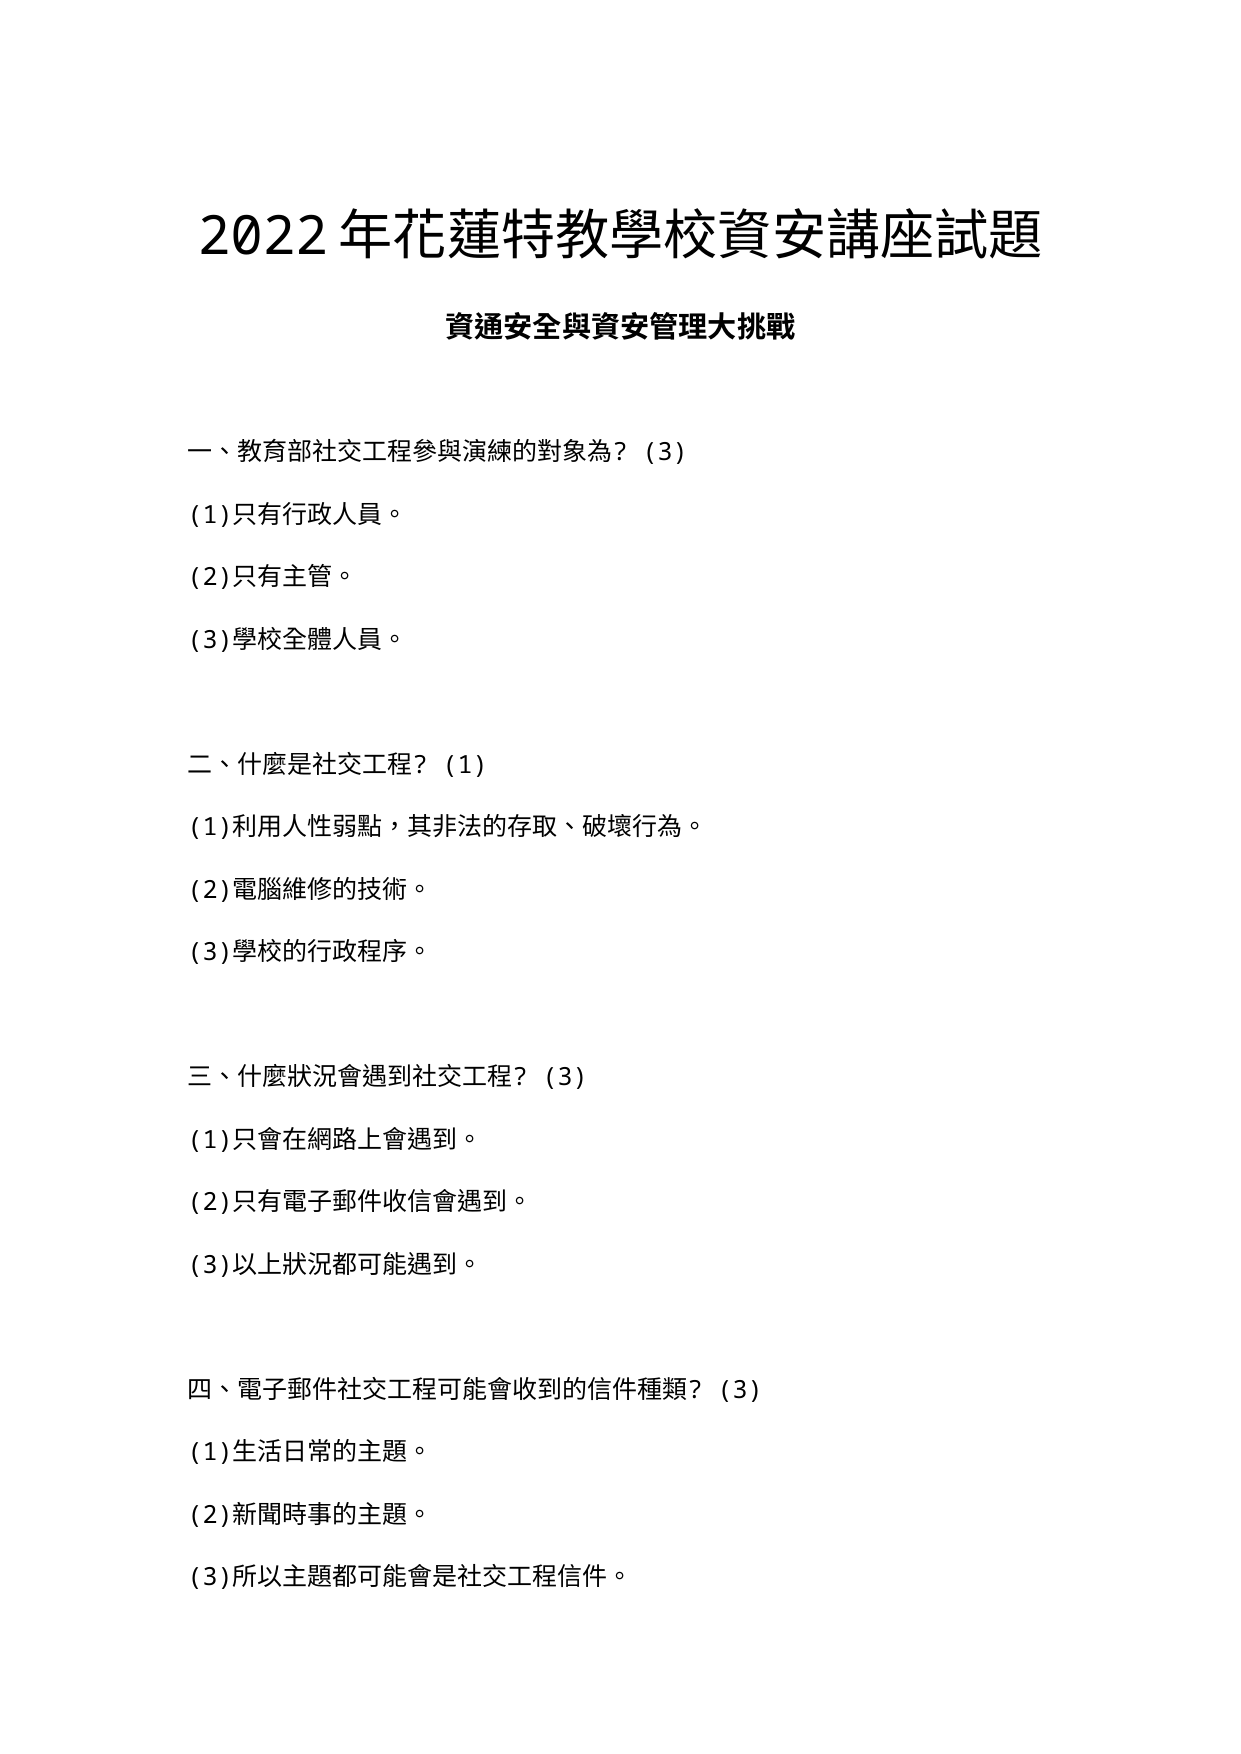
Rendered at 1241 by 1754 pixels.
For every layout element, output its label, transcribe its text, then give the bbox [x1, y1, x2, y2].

text (3)所以主題都可能會是社交工程信件。 [187, 1533, 1053, 1596]
text 一、教育部社交工程參與演練的對象為? (3) [187, 408, 1053, 471]
text (2)只有電子郵件收信會遇到。 [187, 1158, 1053, 1221]
text 2022年花蓮特教學校資安講座試題 [187, 158, 1053, 283]
text (1)生活日常的主題。 [187, 1408, 1053, 1471]
text 資通安全與資安管理大挑戰 [187, 283, 1053, 346]
text (3)以上狀況都可能遇到。 [187, 1221, 1053, 1283]
text (2)新聞時事的主題。 [187, 1471, 1053, 1533]
text (1)只會在網路上會遇到。 [187, 1096, 1053, 1158]
text (1)只有行政人員。 [187, 471, 1053, 533]
text 二、什麼是社交工程? (1) [187, 721, 1053, 783]
text (2)只有主管。 [187, 533, 1053, 596]
text (2)電腦維修的技術。 [187, 846, 1053, 908]
text 三、什麼狀況會遇到社交工程? (3) [187, 1033, 1053, 1096]
text 四、電子郵件社交工程可能會收到的信件種類? (3) [187, 1346, 1053, 1408]
text (3)學校全體人員。 [187, 596, 1053, 658]
text (3)學校的行政程序。 [187, 908, 1053, 971]
text (1)利用人性弱點，其非法的存取、破壞行為。 [187, 783, 1053, 846]
